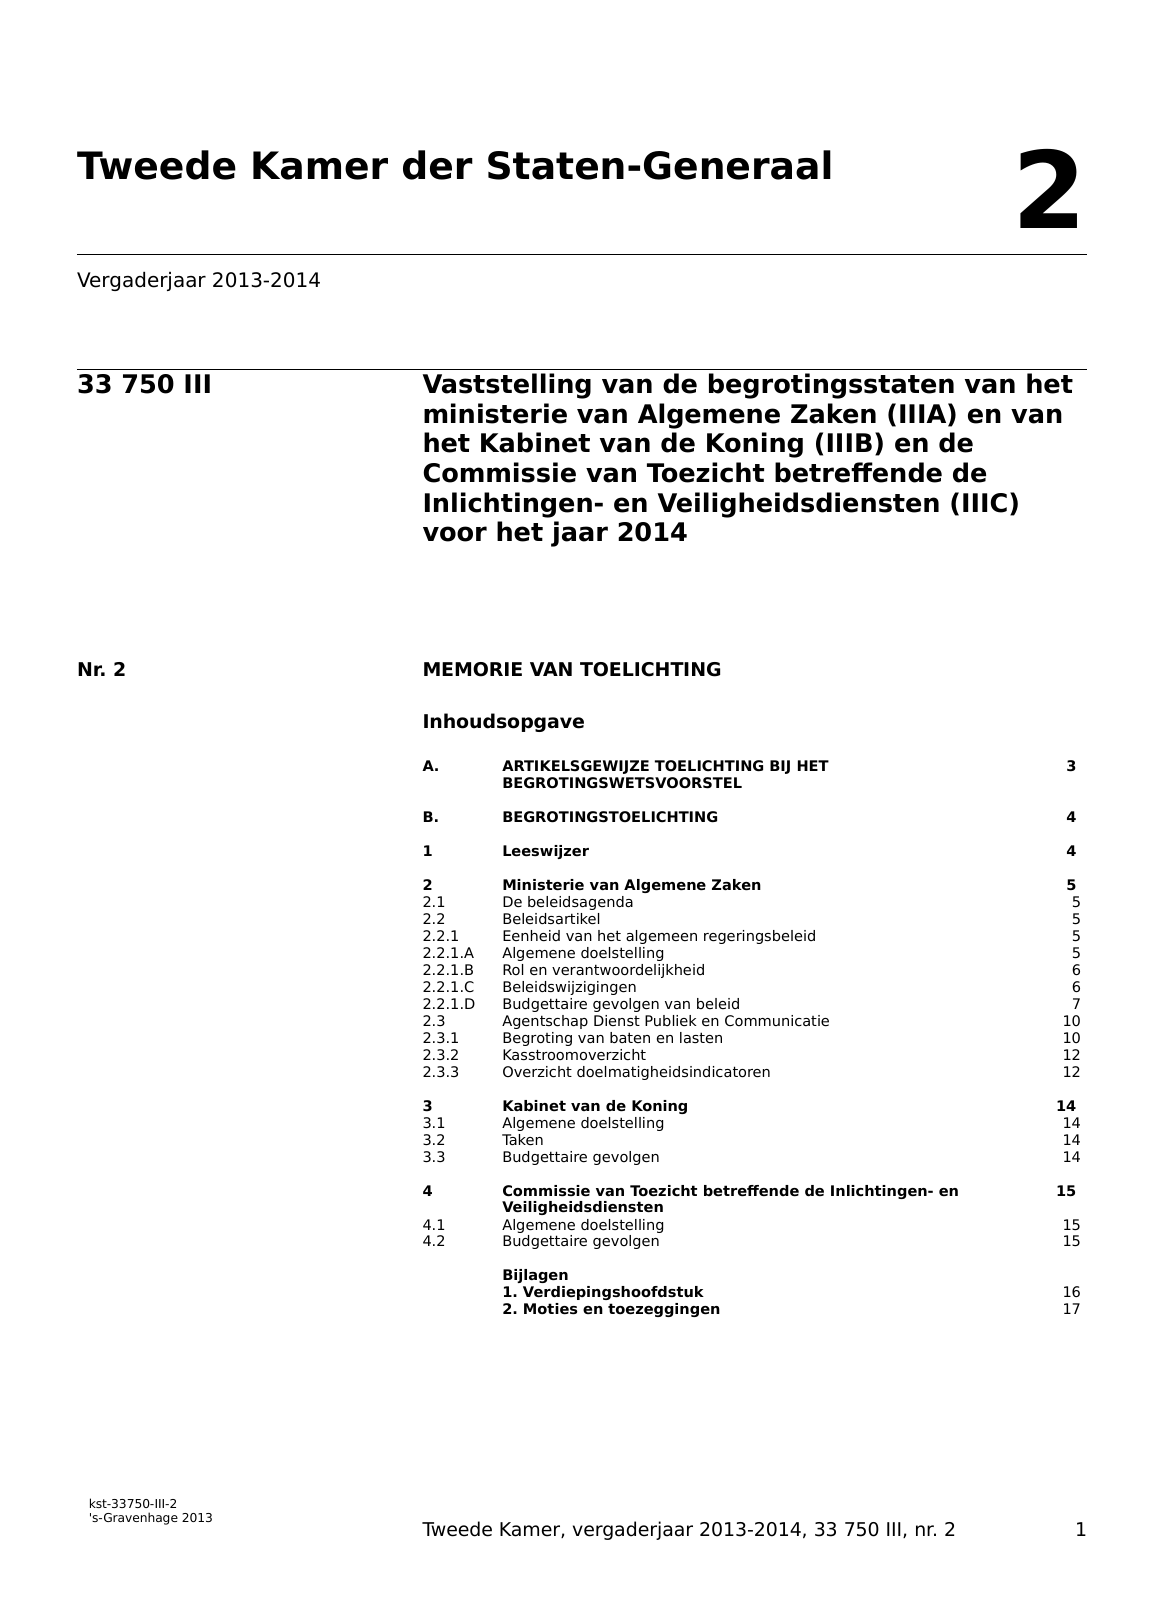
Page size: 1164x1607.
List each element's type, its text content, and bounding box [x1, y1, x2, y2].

table_cell 16 [1028, 1284, 1087, 1301]
table_cell Begroting van baten en lasten [496, 1030, 1028, 1047]
table_cell 10 [1028, 1013, 1087, 1029]
table_cell 5 [1028, 928, 1087, 945]
table_cell 2.3.2 [422, 1047, 496, 1063]
table_cell [422, 860, 496, 877]
table_cell [1028, 1267, 1087, 1284]
table_cell 4.1 [422, 1216, 496, 1233]
table_cell [422, 1284, 496, 1301]
table_cell Algemene doelstelling [496, 945, 1028, 962]
table_cell BEGROTINGSTOELICHTING [496, 809, 1028, 826]
table_cell [422, 1165, 496, 1182]
table_cell 2.2.1.D [422, 996, 496, 1013]
table_cell Agentschap Dienst Publiek en Communicatie [496, 1013, 1028, 1029]
table_cell 1. Verdiepingshoofdstuk [496, 1284, 1028, 1301]
table_cell 14 [1028, 1149, 1087, 1165]
table_cell 2.2.1.B [422, 962, 496, 979]
table_cell 2.3.1 [422, 1030, 496, 1047]
table_cell B. [422, 809, 496, 826]
table_cell 2.2.1.A [422, 945, 496, 962]
subtitle Nr. 2 MEMORIE VAN TOELICHTING [77, 659, 1087, 681]
table_cell Overzicht doelmatigheidsindicatoren [496, 1064, 1028, 1081]
table_cell Budgettaire gevolgen [496, 1233, 1028, 1250]
table_cell 15 [1028, 1183, 1087, 1216]
table_cell 1 [422, 843, 496, 860]
table_cell 2.3 [422, 1013, 496, 1029]
table_cell 3.3 [422, 1149, 496, 1165]
table_cell [1028, 1250, 1087, 1267]
table_cell 2 [422, 877, 496, 894]
table_cell [422, 1250, 496, 1267]
table_cell [1028, 826, 1087, 843]
table_cell [496, 1165, 1028, 1182]
table_cell [496, 1081, 1028, 1097]
table_cell Kasstroomoverzicht [496, 1047, 1028, 1063]
table_cell Ministerie van Algemene Zaken [496, 877, 1028, 894]
table_cell 12 [1028, 1047, 1087, 1063]
table_cell 12 [1028, 1064, 1087, 1081]
table_cell 2.2.1 [422, 928, 496, 945]
table_cell 2.2 [422, 911, 496, 928]
table_cell 6 [1028, 962, 1087, 979]
table_cell Beleidsartikel [496, 911, 1028, 928]
table_cell [422, 826, 496, 843]
table_cell 3 [422, 1098, 496, 1114]
table_cell Beleidswijzigingen [496, 979, 1028, 996]
table_cell Rol en verantwoordelijkheid [496, 962, 1028, 979]
table_cell [496, 1250, 1028, 1267]
table_cell 4.2 [422, 1233, 496, 1250]
table_cell Leeswijzer [496, 843, 1028, 860]
text 's-Gravenhage 2013 [88, 1511, 323, 1525]
table_cell 6 [1028, 979, 1087, 996]
table_cell Bijlagen [496, 1267, 1028, 1284]
table_cell 3.1 [422, 1115, 496, 1131]
table_cell Budgettaire gevolgen [496, 1149, 1028, 1165]
table_cell 2.3.3 [422, 1064, 496, 1081]
table_cell 5 [1028, 877, 1087, 894]
table_header Tweede Kamer der Staten-Generaal [77, 130, 886, 254]
table_cell [422, 1301, 496, 1318]
table_cell 2. Moties en toezeggingen [496, 1301, 1028, 1318]
subtitle 33 750 III Vaststelling van de begrotingsstaten van het ministerie van Algemene Zaken (IIIA) en van het Kabinet van de Koning (IIIB) en de Commissie van Toezicht betreffende de Inlichtingen- en Veiligheidsdiensten (IIIC) voor het jaar 2014 [77, 370, 1087, 548]
table_cell 4 [1028, 809, 1087, 826]
table_cell [1028, 792, 1087, 809]
table_cell De beleidsagenda [496, 894, 1028, 911]
subtitle Inhoudsopgave [422, 711, 1087, 733]
table_cell Commissie van Toezicht betreffende de Inlichtingen- en Veiligheidsdiensten [496, 1183, 1028, 1216]
table_cell [496, 860, 1028, 877]
table_cell [496, 826, 1028, 843]
text kst-33750-III-2 [88, 1497, 323, 1511]
table_cell 4 [422, 1183, 496, 1216]
table_cell 15 [1028, 1216, 1087, 1233]
table_cell Vergaderjaar 2013-2014 [77, 255, 1087, 369]
table_header 3 [1028, 758, 1087, 792]
table_cell Eenheid van het algemeen regeringsbeleid [496, 928, 1028, 945]
table_cell 3.2 [422, 1131, 496, 1148]
table_cell 5 [1028, 945, 1087, 962]
table_cell 2.2.1.C [422, 979, 496, 996]
table_cell 15 [1028, 1233, 1087, 1250]
table_cell 4 [1028, 843, 1087, 860]
table_cell [422, 1081, 496, 1097]
table_cell Algemene doelstelling [496, 1216, 1028, 1233]
table_cell [1028, 1165, 1087, 1182]
table_header ARTIKELSGEWIJZE TOELICHTING BIJ HET BEGROTINGSWETSVOORSTEL [496, 758, 1028, 792]
table_cell 5 [1028, 911, 1087, 928]
table_cell Taken [496, 1131, 1028, 1148]
table_cell 2.1 [422, 894, 496, 911]
table_cell [422, 1267, 496, 1284]
table_cell [422, 792, 496, 809]
table_cell 7 [1028, 996, 1087, 1013]
table_cell [496, 792, 1028, 809]
table_header A. [422, 758, 496, 792]
table_cell [1028, 1081, 1087, 1097]
table_cell 14 [1028, 1115, 1087, 1131]
table_cell 14 [1028, 1098, 1087, 1114]
table_cell 5 [1028, 894, 1087, 911]
table_cell Algemene doelstelling [496, 1115, 1028, 1131]
table_header 2 [886, 130, 1087, 254]
table_cell Kabinet van de Koning [496, 1098, 1028, 1114]
table_cell Budgettaire gevolgen van beleid [496, 996, 1028, 1013]
table_cell [1028, 860, 1087, 877]
table_cell 10 [1028, 1030, 1087, 1047]
table_cell 17 [1028, 1301, 1087, 1318]
table_cell 14 [1028, 1131, 1087, 1148]
